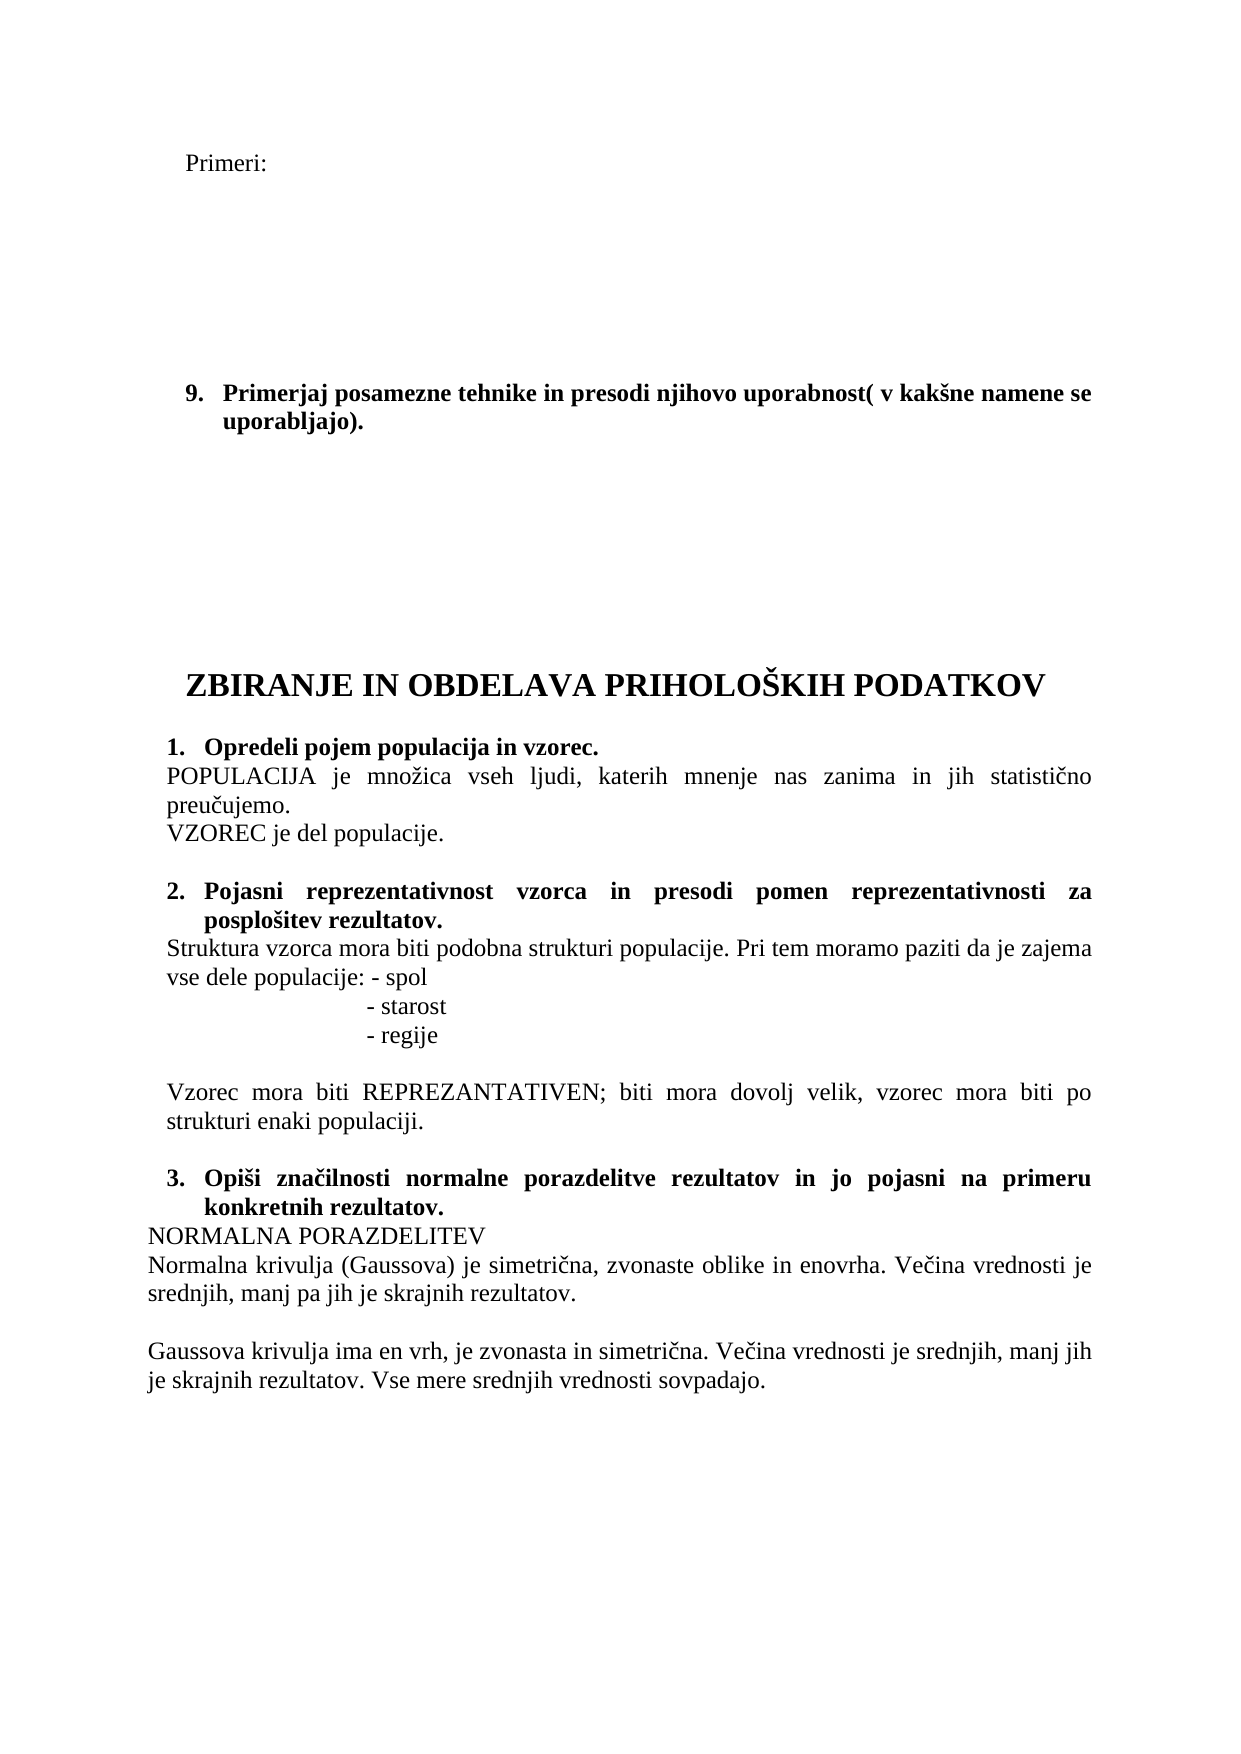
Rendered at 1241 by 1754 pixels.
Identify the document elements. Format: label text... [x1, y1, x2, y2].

text NORMALNA PORAZDELITEV [148, 1221, 1093, 1250]
list Pojasni reprezentativnost vzorca in presodi pomen reprezentativnosti za posplošitev rezultatov. [166, 876, 1093, 933]
text POPULACIJA je množica vseh ljudi, katerih mnenje nas zanima in jih statistično preučujemo. [166, 761, 1093, 818]
text Normalna krivulja (Gaussova) je simetrična, zvonaste oblike in enovrha. Večina vrednosti je srednjih, manj pa jih je skrajnih rezultatov. [148, 1250, 1093, 1307]
text Vzorec mora biti REPREZANTATIVEN; biti mora dovolj velik, vzorec mora biti po strukturi enaki populaciji. [166, 1077, 1093, 1135]
text Struktura vzorca mora biti podobna strukturi populacije. Pri tem moramo paziti da je zajema vse dele populacije: - spol [166, 933, 1093, 991]
text Primeri: [185, 148, 1093, 176]
text - regije [166, 1020, 1093, 1048]
text Gaussova krivulja ima en vrh, je zvonasta in simetrična. Večina vrednosti je srednjih, manj jih je skrajnih rezultatov. Vse mere srednjih vrednosti sovpadajo. [148, 1336, 1093, 1393]
text ZBIRANJE IN OBDELAVA PRIHOLOŠKIH PODATKOV [185, 665, 1093, 703]
text VZOREC je del populacije. [166, 818, 1093, 847]
text - starost [166, 991, 1093, 1020]
list Opredeli pojem populacija in vzorec. [166, 732, 1093, 761]
list Opiši značilnosti normalne porazdelitve rezultatov in jo pojasni na primeru konkretnih rezultatov. [166, 1163, 1093, 1221]
list Primerjaj posamezne tehnike in presodi njihovo uporabnost( v kakšne namene se uporabljajo). [185, 378, 1093, 435]
